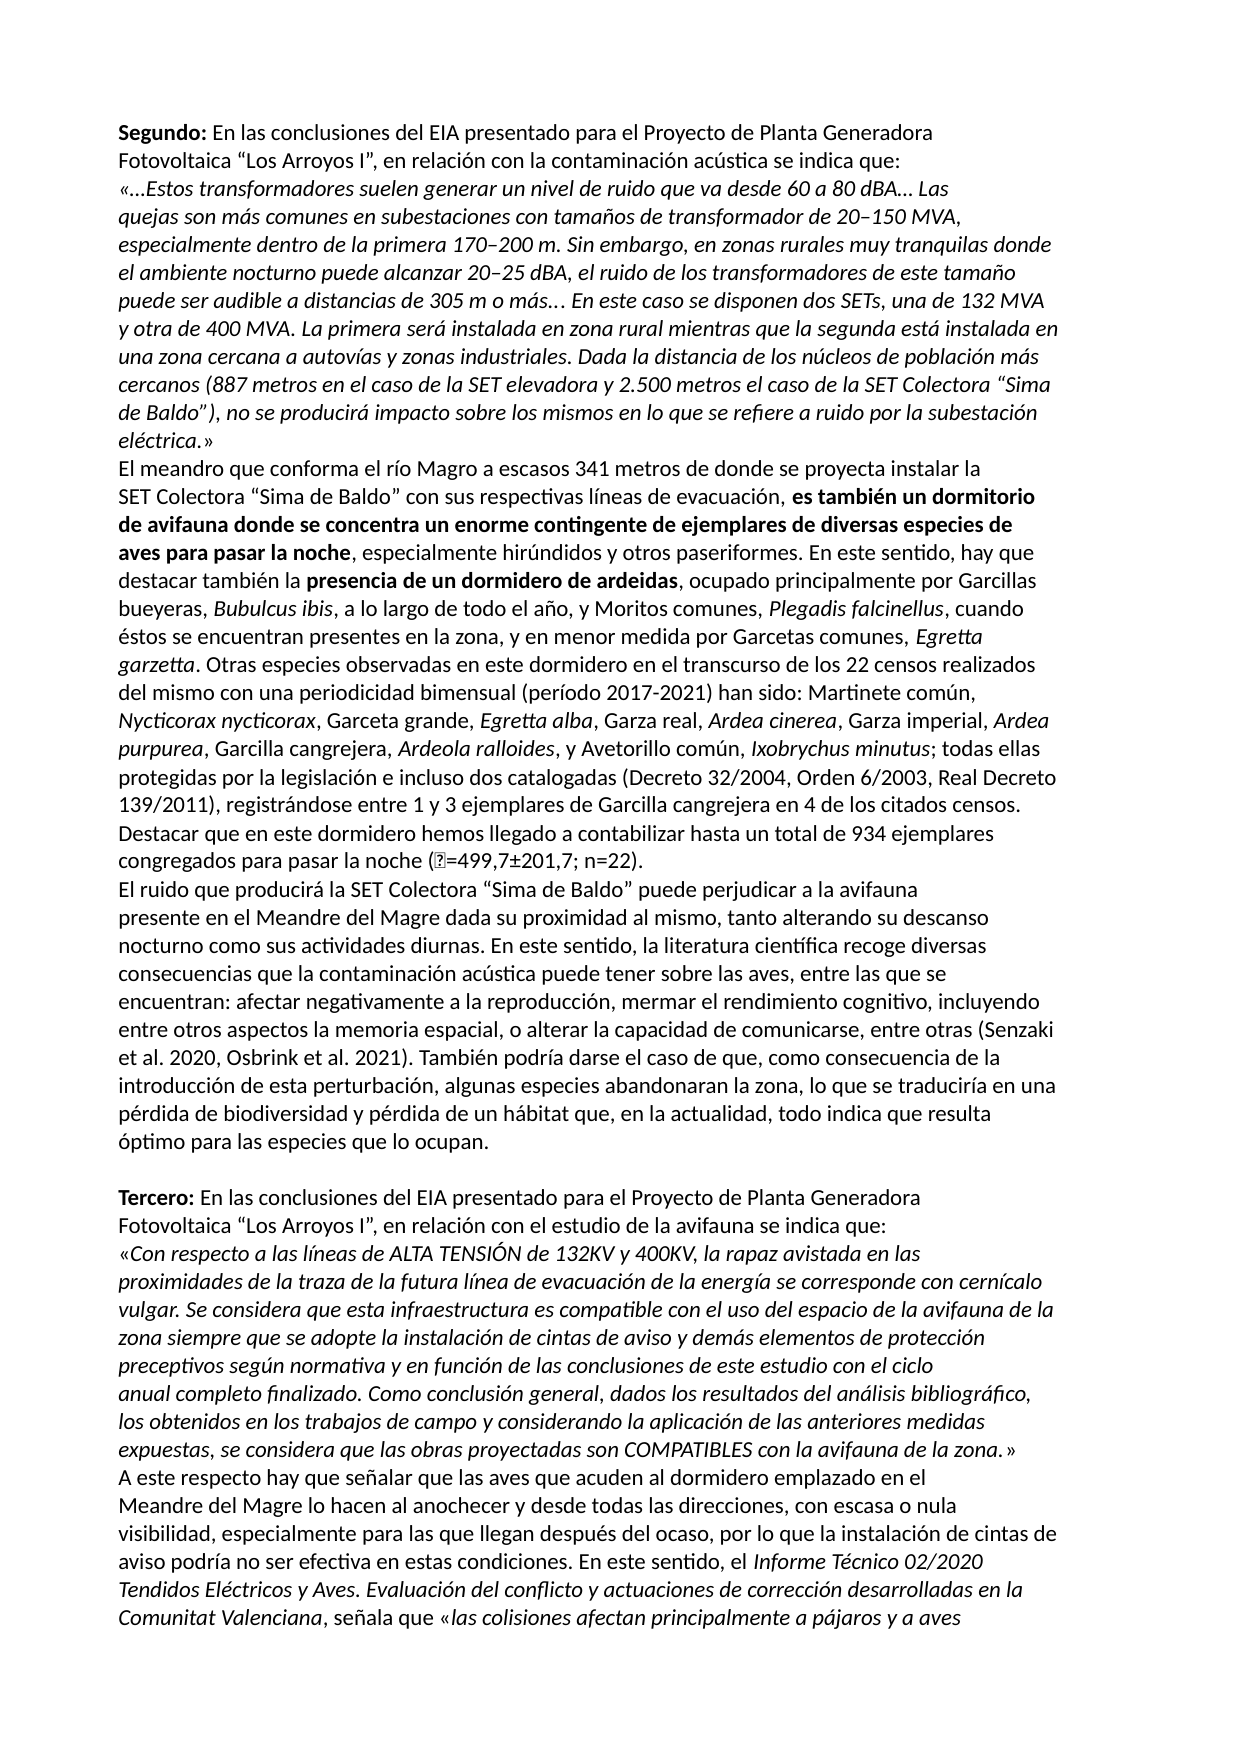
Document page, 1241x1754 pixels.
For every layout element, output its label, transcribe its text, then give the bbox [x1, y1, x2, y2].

text zona siempre que se adopte la instalación de cintas de aviso y demás elementos de protección [118, 1323, 1122, 1351]
text cercanos (887 metros en el caso de la SET elevadora y 2.500 metros el caso de la SET Colectora “Sima [118, 370, 1122, 398]
text introducción de esta perturbación, algunas especies abandonaran la zona, lo que se traduciría en una [118, 1071, 1122, 1099]
text el ambiente nocturno puede alcanzar 20–25 dBA, el ruido de los transformadores de este tamaño [118, 258, 1122, 286]
text encuentran: afectar negativamente a la reproducción, mermar el rendimiento cognitivo, incluyendo [118, 987, 1122, 1015]
text presente en el Meandre del Magre dada su proximidad al mismo, tanto alterando su descanso [118, 903, 1122, 931]
text visibilidad, especialmente para las que llegan después del ocaso, por lo que la instalación de cintas de [118, 1519, 1122, 1547]
text y otra de 400 MVA. La primera será instalada en zona rural mientras que la segunda está instalada en [118, 314, 1122, 342]
text bueyeras, Bubulcus ibis, a lo largo de todo el año, y Moritos comunes, Plegadis falcinellus, cuando [118, 594, 1122, 622]
text proximidades de la traza de la futura línea de evacuación de la energía se corresponde con cernícalo [118, 1267, 1122, 1295]
text éstos se encuentran presentes en la zona, y en menor medida por Garcetas comunes, Egretta [118, 622, 1122, 651]
text una zona cercana a autovías y zonas industriales. Dada la distancia de los núcleos de población más [118, 342, 1122, 370]
text consecuencias que la contaminación acústica puede tener sobre las aves, entre las que se [118, 959, 1122, 987]
text Fotovoltaica “Los Arroyos I”, en relación con la contaminación acústica se indica que: [118, 146, 1122, 174]
text «…Estos transformadores suelen generar un nivel de ruido que va desde 60 a 80 dBA… Las [118, 174, 1122, 202]
text «Con respecto a las líneas de ALTA TENSIÓN de 132KV y 400KV, la rapaz avistada en las [118, 1239, 1122, 1267]
text vulgar. Se considera que esta infraestructura es compatible con el uso del espacio de la avifauna de la [118, 1295, 1122, 1323]
text quejas son más comunes en subestaciones con tamaños de transformador de 20–150 MVA, [118, 202, 1122, 230]
text preceptivos según normativa y en función de las conclusiones de este estudio con el ciclo [118, 1351, 1122, 1379]
text Comunitat Valenciana, señala que «las colisiones afectan principalmente a pájaros y a aves [118, 1603, 1122, 1631]
text SET Colectora “Sima de Baldo” con sus respectivas líneas de evacuación, es también un dormitorio [118, 482, 1122, 510]
text purpurea, Garcilla cangrejera, Ardeola ralloides, y Avetorillo común, Ixobrychus minutus; todas ellas [118, 734, 1122, 763]
text especialmente dentro de la primera 170–200 m. Sin embargo, en zonas rurales muy tranquilas donde [118, 230, 1122, 258]
text El ruido que producirá la SET Colectora “Sima de Baldo” puede perjudicar a la avifauna [118, 875, 1122, 903]
text de Baldo”), no se producirá impacto sobre los mismos en lo que se refiere a ruido por la subestación [118, 398, 1122, 426]
text anual completo finalizado. Como conclusión general, dados los resultados del análisis bibliográfico, [118, 1379, 1122, 1407]
text del mismo con una periodicidad bimensual (período 2017-2021) han sido: Martinete común, [118, 678, 1122, 707]
text garzetta. Otras especies observadas en este dormidero en el transcurso de los 22 censos realizados [118, 651, 1122, 678]
text Tendidos Eléctricos y Aves. Evaluación del conflicto y actuaciones de corrección desarrolladas en la [118, 1575, 1122, 1603]
text puede ser audible a distancias de 305 m o más... En este caso se disponen dos SETs, una de 132 MVA [118, 286, 1122, 314]
text pérdida de biodiversidad y pérdida de un hábitat que, en la actualidad, todo indica que resulta [118, 1099, 1122, 1127]
text los obtenidos en los trabajos de campo y considerando la aplicación de las anteriores medidas [118, 1407, 1122, 1435]
text congregados para pasar la noche (=499,7±201,7; n=22). [118, 847, 1122, 875]
text aves para pasar la noche, especialmente hirúndidos y otros paseriformes. En este sentido, hay que [118, 538, 1122, 566]
text Destacar que en este dormidero hemos llegado a contabilizar hasta un total de 934 ejemplares [118, 819, 1122, 847]
text Fotovoltaica “Los Arroyos I”, en relación con el estudio de la avifauna se indica que: [118, 1211, 1122, 1239]
text aviso podría no ser efectiva en estas condiciones. En este sentido, el Informe Técnico 02/2020 [118, 1547, 1122, 1575]
text Nycticorax nycticorax, Garceta grande, Egretta alba, Garza real, Ardea cinerea, Garza imperial, Ardea [118, 707, 1122, 734]
text destacar también la presencia de un dormidero de ardeidas, ocupado principalmente por Garcillas [118, 566, 1122, 594]
text nocturno como sus actividades diurnas. En este sentido, la literatura científica recoge diversas [118, 931, 1122, 959]
text A este respecto hay que señalar que las aves que acuden al dormidero emplazado en el [118, 1463, 1122, 1491]
text El meandro que conforma el río Magro a escasos 341 metros de donde se proyecta instalar la [118, 454, 1122, 482]
text Meandre del Magre lo hacen al anochecer y desde todas las direcciones, con escasa o nula [118, 1491, 1122, 1519]
text 139/2011), registrándose entre 1 y 3 ejemplares de Garcilla cangrejera en 4 de los citados censos. [118, 791, 1122, 819]
text Tercero: En las conclusiones del EIA presentado para el Proyecto de Planta Generadora [118, 1183, 1122, 1211]
text entre otros aspectos la memoria espacial, o alterar la capacidad de comunicarse, entre otras (Senzaki [118, 1015, 1122, 1043]
text de avifauna donde se concentra un enorme contingente de ejemplares de diversas especies de [118, 510, 1122, 538]
text eléctrica.» [118, 426, 1122, 454]
text expuestas, se considera que las obras proyectadas son COMPATIBLES con la avifauna de la zona.» [118, 1435, 1122, 1463]
text óptimo para las especies que lo ocupan. [118, 1127, 1122, 1155]
text Segundo: En las conclusiones del EIA presentado para el Proyecto de Planta Generadora [118, 118, 1122, 146]
text et al. 2020, Osbrink et al. 2021). También podría darse el caso de que, como consecuencia de la [118, 1043, 1122, 1071]
text protegidas por la legislación e incluso dos catalogadas (Decreto 32/2004, Orden 6/2003, Real Decreto [118, 763, 1122, 791]
